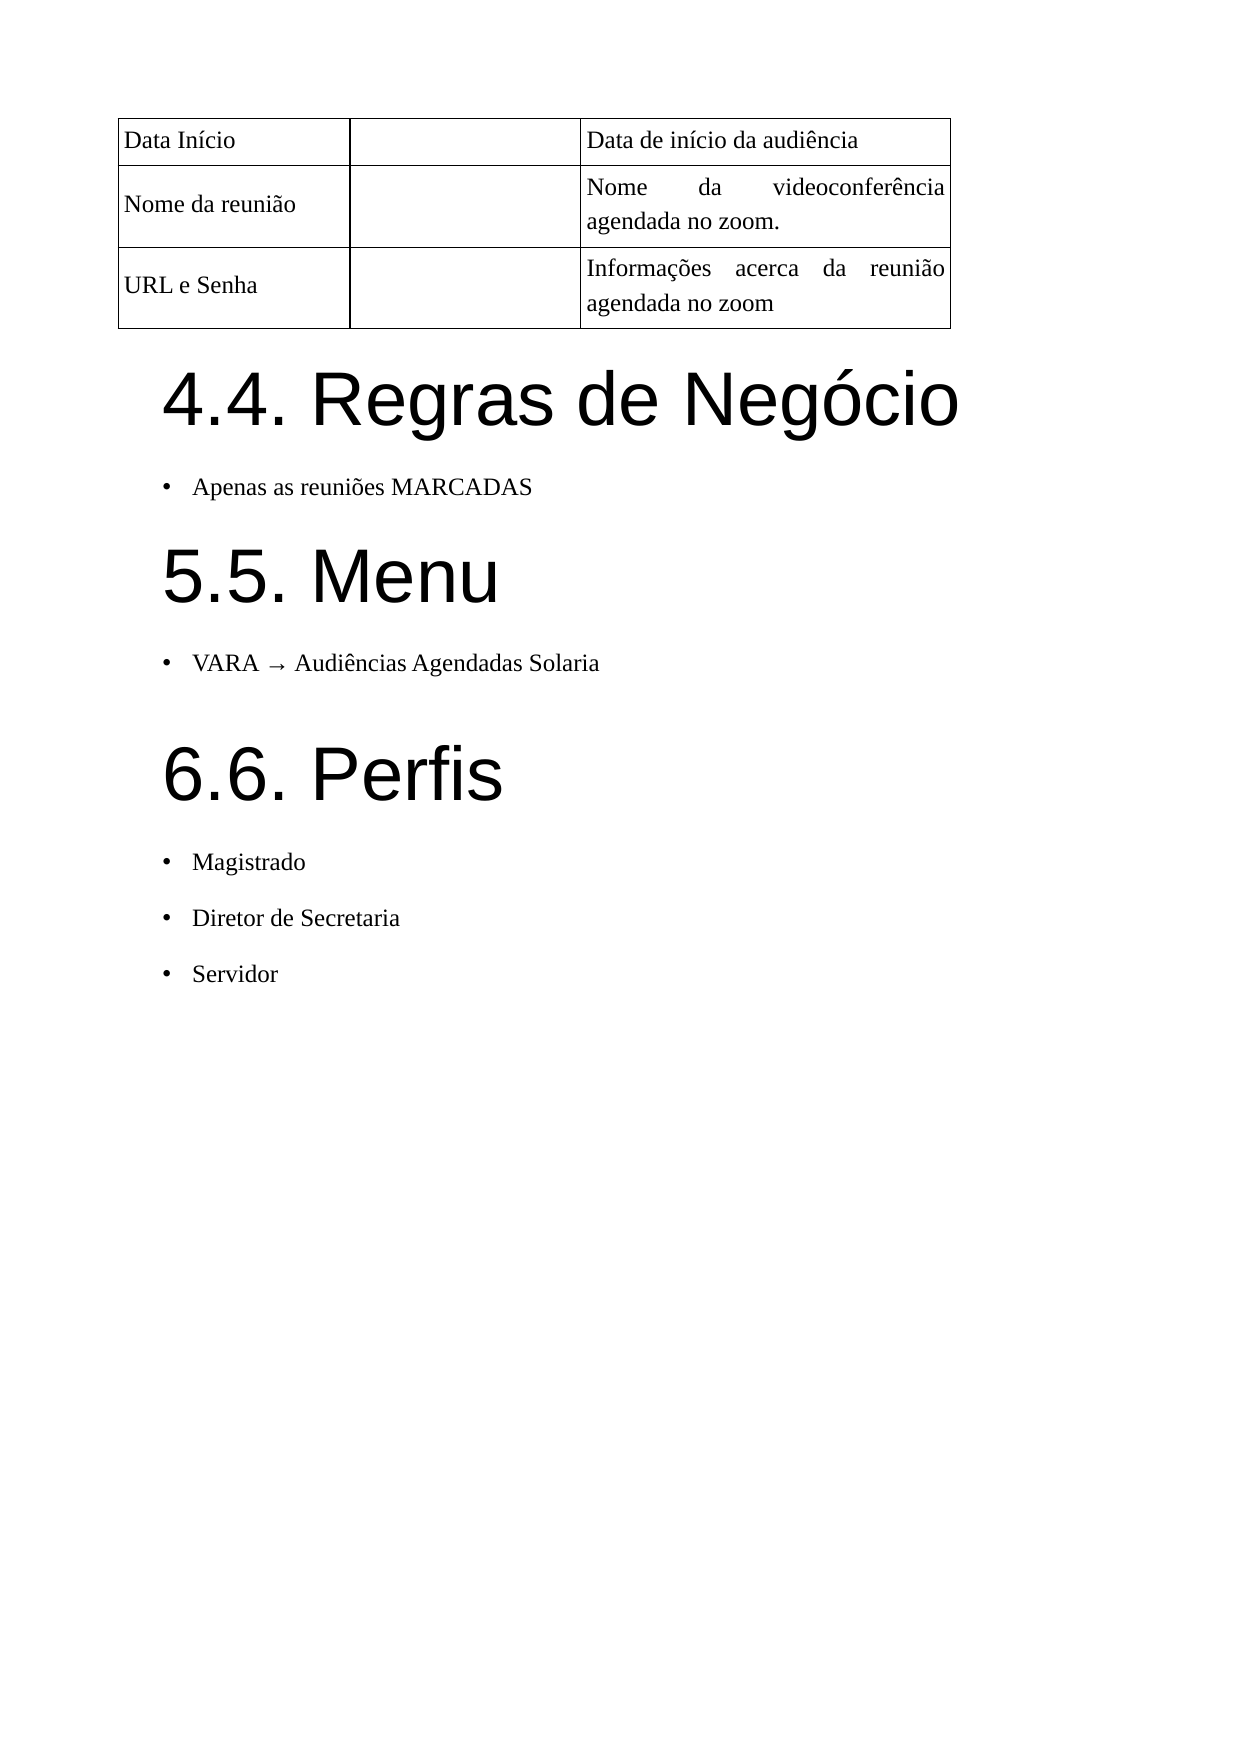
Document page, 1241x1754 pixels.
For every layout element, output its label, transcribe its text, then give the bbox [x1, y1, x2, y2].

list VARA → Audiências Agendadas Solaria [162, 648, 1122, 677]
table_cell [351, 119, 580, 165]
table_cell Informações acerca da reunião agendada no zoom [581, 248, 950, 328]
list Magistrado [162, 847, 1122, 876]
table_cell [351, 248, 580, 328]
table_cell Nome da reunião [119, 166, 349, 247]
subtitle 6. Perfis [162, 729, 1122, 817]
table_cell Data de início da audiência [581, 119, 950, 165]
subtitle 4. Regras de Negócio [162, 354, 1122, 442]
table_cell Data Início [119, 119, 349, 165]
subtitle 5. Menu [162, 531, 1122, 618]
list Diretor de Secretaria [162, 903, 1122, 932]
list Apenas as reuniões MARCADAS [162, 472, 1122, 500]
table_cell Nome da videoconferência agendada no zoom. [581, 166, 950, 247]
table_cell URL e Senha [119, 248, 349, 328]
list Servidor [162, 959, 1122, 988]
table_cell [351, 166, 580, 247]
